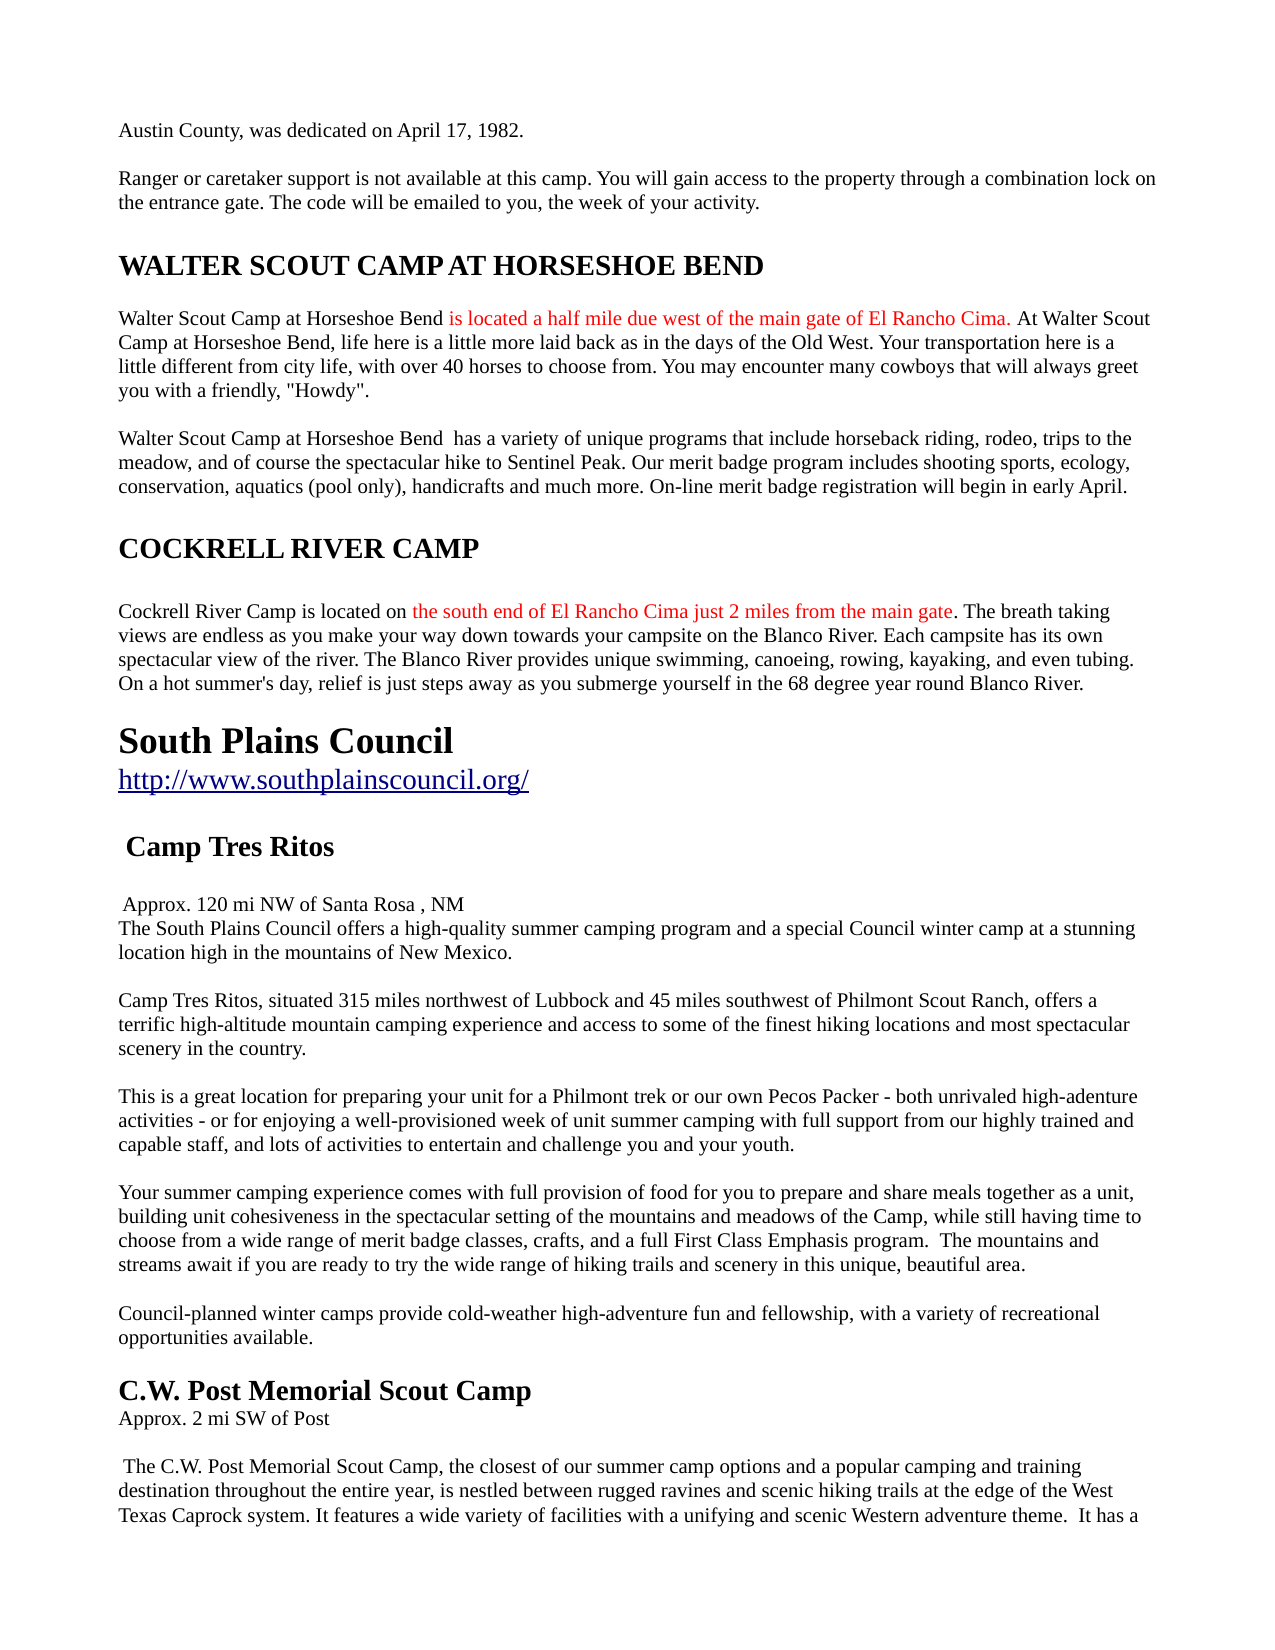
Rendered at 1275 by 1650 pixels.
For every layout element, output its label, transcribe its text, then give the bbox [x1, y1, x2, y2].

text Walter Scout Camp at Horseshoe Bend is located a half mile due west of the main gate of El Rancho Cima. At Walter Scout Camp at Horseshoe Bend, life here is a little more laid back as in the days of the Old West. Your transportation here is a little different from city life, with over 40 horses to choose from. You may encounter many cowboys that will always greet you with a friendly, "Howdy". [118, 306, 1157, 402]
text Approx. 2 mi SW of Post [118, 1406, 1157, 1430]
text Council-planned winter camps provide cold-weather high-adventure fun and fellowship, with a variety of recreational opportunities available. [118, 1301, 1157, 1349]
text Approx. 120 mi NW of Santa Rosa , NM [118, 891, 1157, 916]
text Your summer camping experience comes with full provision of food for you to prepare and share meals together as a unit, building unit cohesiveness in the spectacular setting of the mountains and meadows of the Camp, while still having time to choose from a wide range of merit badge classes, crafts, and a full First Class Emphasis program. The mountains and streams await if you are ready to try the wide range of hiking trails and scenery in this unique, beautiful area. [118, 1180, 1157, 1276]
text The C.W. Post Memorial Scout Camp, the closest of our summer camp options and a popular camping and training destination throughout the entire year, is nestled between rugged ravines and scenic hiking trails at the edge of the West Texas Caprock system. It features a wide variety of facilities with a unifying and scenic Western adventure theme. It has a [118, 1454, 1157, 1527]
text Austin County, was dedicated on April 17, 1982. [118, 118, 1157, 142]
text WALTER SCOUT CAMP AT HORSESHOE BEND [118, 248, 1157, 281]
text Camp Tres Ritos, situated 315 miles northwest of Lubbock and 45 miles southwest of Philmont Scout Ranch, offers a terrific high-altitude mountain camping experience and access to some of the finest hiking locations and most spectacular scenery in the country. [118, 988, 1157, 1060]
text http://www.southplainscouncil.org/ [118, 762, 1157, 796]
text COCKRELL RIVER CAMP [118, 532, 1157, 565]
text Ranger or caretaker support is not available at this camp. You will gain access to the property through a combination lock on the entrance gate. The code will be emailed to you, the week of your activity. [118, 166, 1157, 214]
text The South Plains Council offers a high-quality summer camping program and a special Council winter camp at a stunning location high in the mountains of New Mexico. [118, 916, 1157, 964]
text Walter Scout Camp at Horseshoe Bend has a variety of unique programs that include horseback riding, rodeo, trips to the meadow, and of course the spectacular hike to Sentinel Peak. Our merit badge program includes shooting sports, ecology, conservation, aquatics (pool only), handicrafts and much more. On-line merit badge registration will begin in early April. [118, 426, 1157, 498]
text South Plains Council [118, 719, 1157, 762]
text Camp Tres Ritos [118, 829, 1157, 863]
text C.W. Post Memorial Scout Camp [118, 1373, 1157, 1406]
text This is a great location for preparing your unit for a Philmont trek or our own Pecos Packer - both unrivaled high-adenture activities - or for enjoying a well-provisioned week of unit summer camping with full support from our highly trained and capable staff, and lots of activities to entertain and challenge you and your youth. [118, 1084, 1157, 1156]
text Cockrell River Camp is located on the south end of El Rancho Cima just 2 miles from the main gate. The breath taking views are endless as you make your way down towards your campsite on the Blanco River. Each campsite has its own spectacular view of the river. The Blanco River provides unique swimming, canoeing, rowing, kayaking, and even tubing. On a hot summer's day, relief is just steps away as you submerge yourself in the 68 degree year round Blanco River. [118, 599, 1157, 695]
